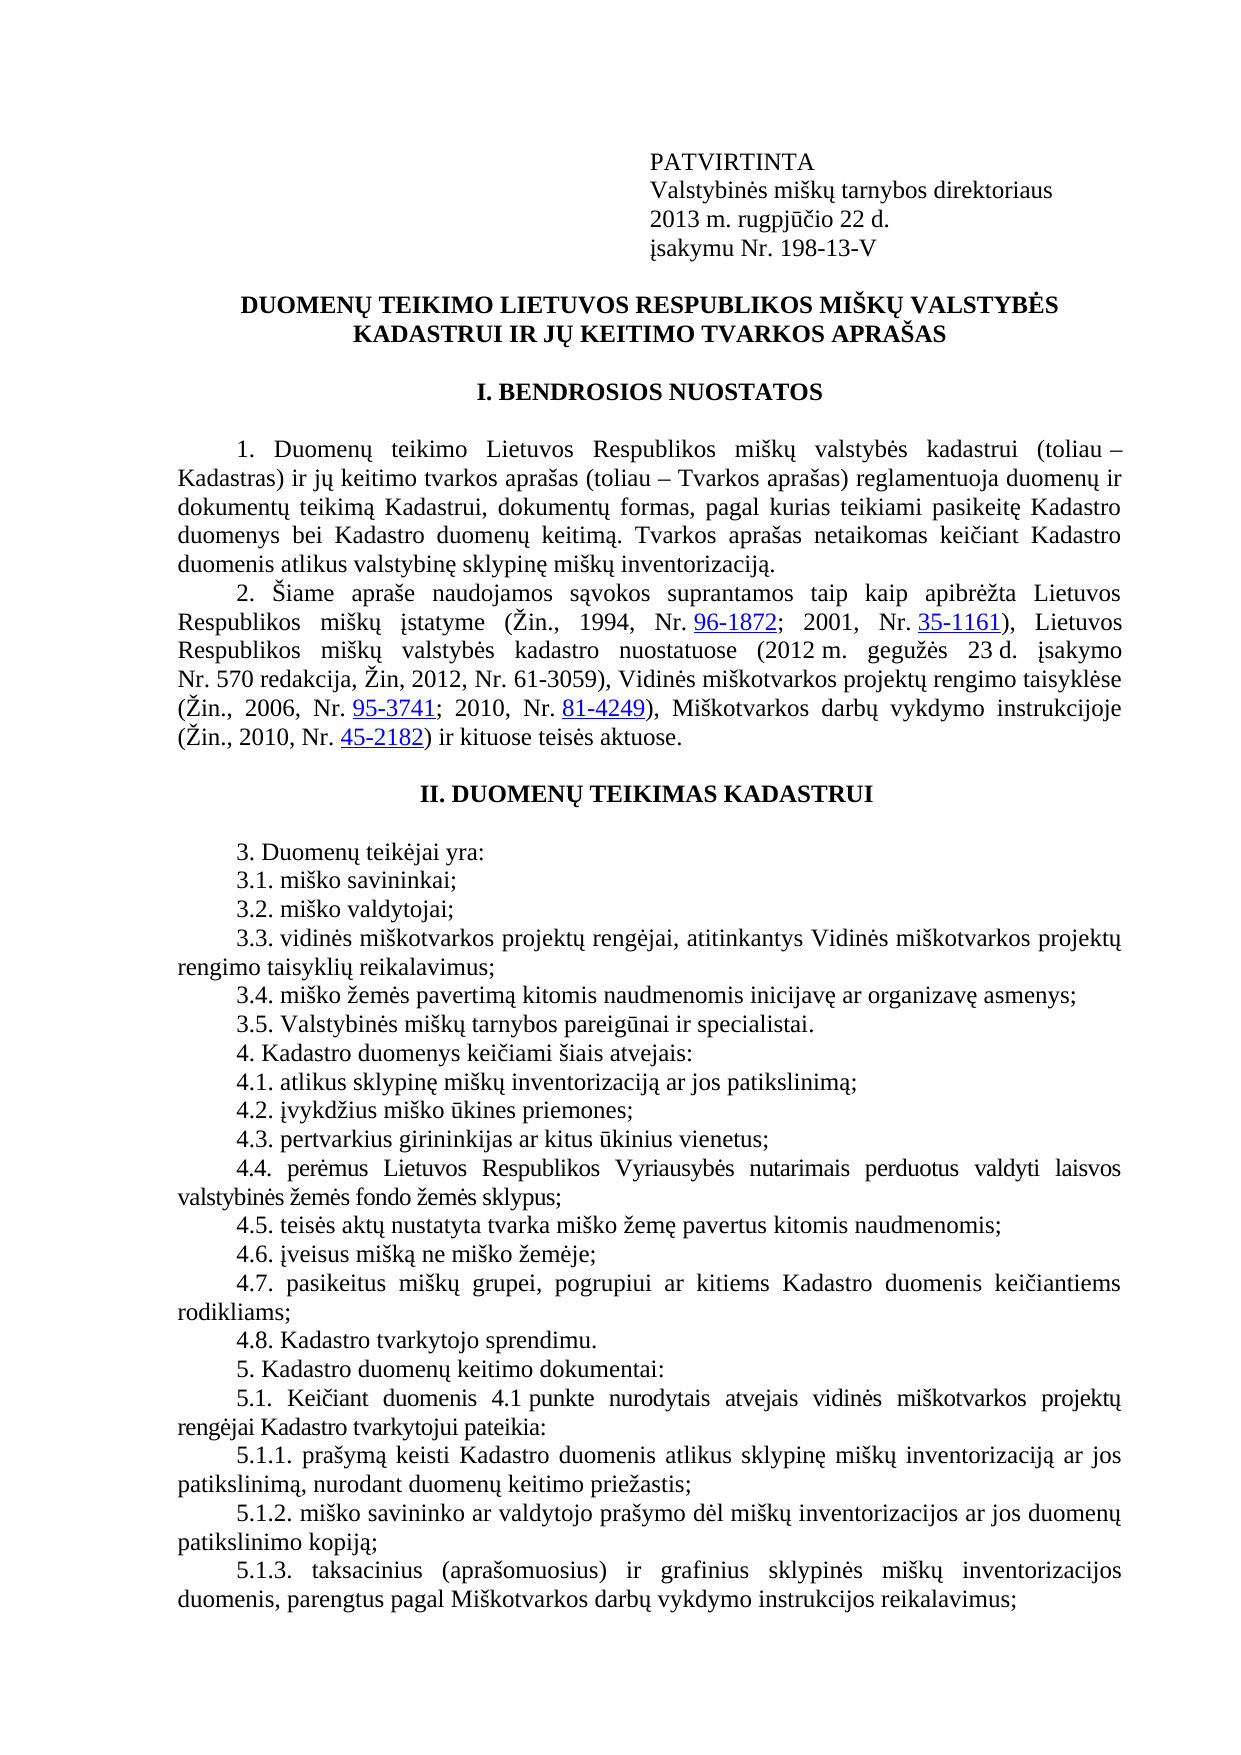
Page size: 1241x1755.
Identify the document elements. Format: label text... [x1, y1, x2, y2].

text 2. Šiame apraše naudojamos sąvokos suprantamos taip kaip apibrėžta Lietuvos Respublikos miškų įstatyme (Žin., 1994, Nr. 96-1872; 2001, Nr. 35-1161), Lietuvos Respublikos miškų valstybės kadastro nuostatuose (2012 m. gegužės 23 d. įsakymo Nr. 570 redakcija, Žin, 2012, Nr. 61-3059), Vidinės miškotvarkos projektų rengimo taisyklėse (Žin., 2006, Nr. 95-3741; 2010, Nr. 81-4249), Miškotvarkos darbų vykdymo instrukcijoje (Žin., 2010, Nr. 45-2182) ir kituose teisės aktuose. [177, 578, 1122, 751]
text PATVIRTINTA [649, 147, 1122, 176]
text 3.1. miško savininkai; [177, 866, 1122, 894]
text 4.3. pertvarkius girininkijas ar kitus ūkinius vienetus; [177, 1124, 1122, 1153]
text 3.4. miško žemės pavertimą kitomis naudmenomis inicijavę ar organizavę asmenys; [177, 981, 1122, 1009]
text 4.5. teisės aktų nustatyta tvarka miško žemę pavertus kitomis naudmenomis; [177, 1211, 1122, 1239]
text įsakymu Nr. 198-13-V [649, 233, 1122, 262]
text 5.1.3. taksacinius (aprašomuosius) ir grafinius sklypinės miškų inventorizacijos duomenis, parengtus pagal Miškotvarkos darbų vykdymo instrukcijos reikalavimus; [177, 1556, 1122, 1613]
text 4. Kadastro duomenys keičiami šiais atvejais: [177, 1038, 1122, 1067]
text 4.8. Kadastro tvarkytojo sprendimu. [177, 1326, 1122, 1354]
text II. DUOMENŲ TEIKIMAS KADASTRUI [177, 779, 1122, 808]
text 4.7. pasikeitus miškų grupei, pogrupiui ar kitiems Kadastro duomenis keičiantiems rodikliams; [177, 1268, 1122, 1326]
text 3.3. vidinės miškotvarkos projektų rengėjai, atitinkantys Vidinės miškotvarkos projektų rengimo taisyklių reikalavimus; [177, 923, 1122, 981]
text 2013 m. rugpjūčio 22 d. [649, 204, 1122, 233]
text 3. Duomenų teikėjai yra: [177, 837, 1122, 866]
text I. BENDROSIOS NUOSTATOS [177, 377, 1122, 406]
text 5. Kadastro duomenų keitimo dokumentai: [177, 1354, 1122, 1383]
text 4.2. įvykdžius miško ūkines priemones; [177, 1096, 1122, 1124]
text Duomenų teikimo LIETUVOS RESPUBLIKOS MIŠKŲ VALSTYBĖS KADASTRui ir jų keitimo TVARKOS APRAŠAS [177, 291, 1122, 348]
text 4.1. atlikus sklypinę miškų inventorizaciją ar jos patikslinimą; [177, 1067, 1122, 1096]
text 3.5. Valstybinės miškų tarnybos pareigūnai ir specialistai. [177, 1009, 1122, 1038]
text 5.1.1. prašymą keisti Kadastro duomenis atlikus sklypinę miškų inventorizaciją ar jos patikslinimą, nurodant duomenų keitimo priežastis; [177, 1441, 1122, 1498]
text 5.1. Keičiant duomenis 4.1 punkte nurodytais atvejais vidinės miškotvarkos projektų rengėjai Kadastro tvarkytojui pateikia: [177, 1383, 1122, 1441]
text 4.4. perėmus Lietuvos Respublikos Vyriausybės nutarimais perduotus valdyti laisvos valstybinės žemės fondo žemės sklypus; [177, 1153, 1122, 1211]
text 4.6. įveisus mišką ne miško žemėje; [177, 1239, 1122, 1268]
text 3.2. miško valdytojai; [177, 894, 1122, 923]
text 1. Duomenų teikimo Lietuvos Respublikos miškų valstybės kadastrui (toliau – Kadastras) ir jų keitimo tvarkos aprašas (toliau – Tvarkos aprašas) reglamentuoja duomenų ir dokumentų teikimą Kadastrui, dokumentų formas, pagal kurias teikiami pasikeitę Kadastro duomenys bei Kadastro duomenų keitimą. Tvarkos aprašas netaikomas keičiant Kadastro duomenis atlikus valstybinę sklypinę miškų inventorizaciją. [177, 434, 1122, 578]
text Valstybinės miškų tarnybos direktoriaus [649, 176, 1122, 204]
text 5.1.2. miško savininko ar valdytojo prašymo dėl miškų inventorizacijos ar jos duomenų patikslinimo kopiją; [177, 1498, 1122, 1556]
